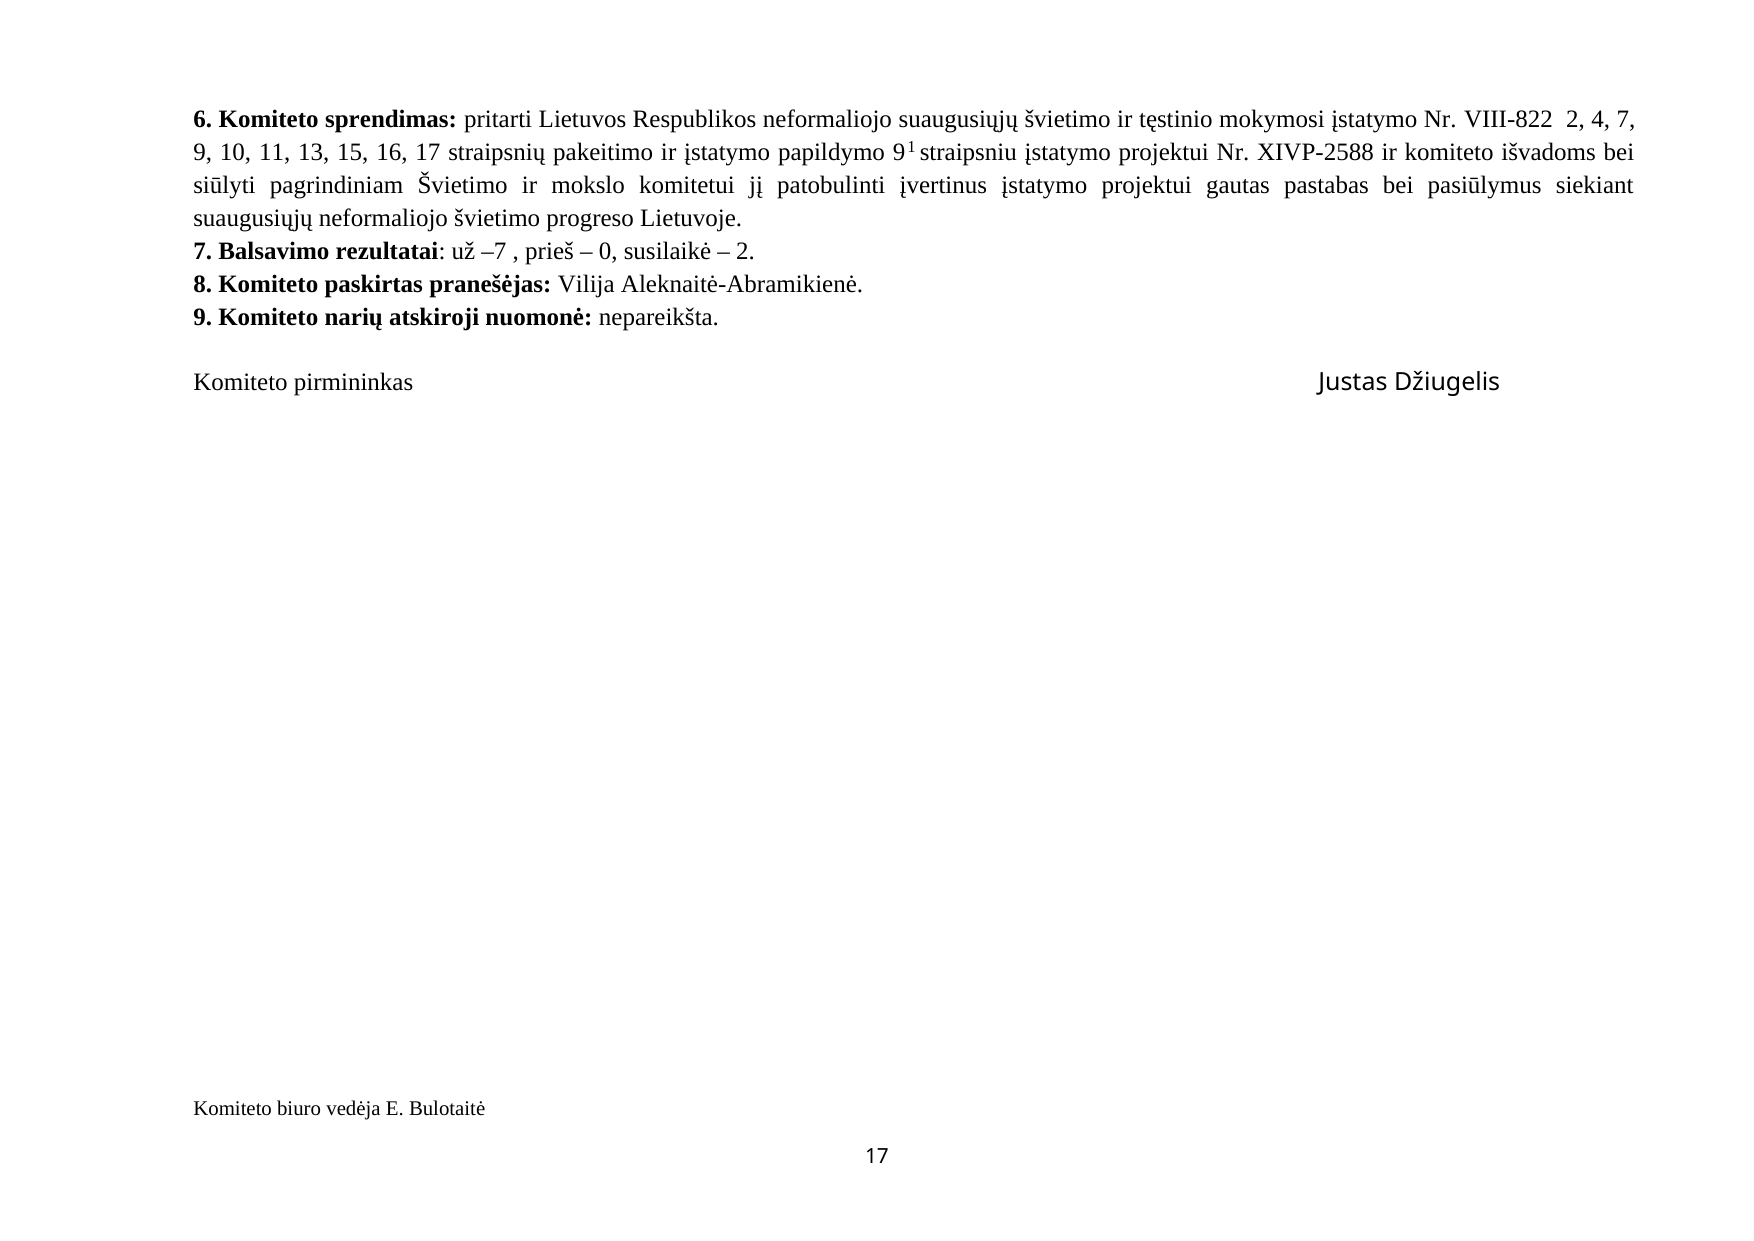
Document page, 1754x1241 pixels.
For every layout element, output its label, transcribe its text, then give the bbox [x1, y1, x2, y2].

text 8. Komiteto paskirtas pranešėjas: Vilija Aleknaitė-Abramikienė. [118, 269, 1635, 298]
subtitle 7. Balsavimo rezultatai: už –7 , prieš – 0, susilaikė – 2. [193, 236, 1635, 265]
text Komiteto biuro vedėja E. Bulotaitė [118, 1096, 1635, 1120]
subtitle 6. Komiteto sprendimas: pritarti Lietuvos Respublikos neformaliojo suaugusiųjų švietimo ir tęstinio mokymosi įstatymo Nr. VIII-822 2, 4, 7, 9, 10, 11, 13, 15, 16, 17 straipsnių pakeitimo ir įstatymo papildymo 91 straipsniu įstatymo projektui Nr. XIVP-2588 ir komiteto išvadoms bei siūlyti pagrindiniam Švietimo ir mokslo komitetui jį patobulinti įvertinus įstatymo projektui gautas pastabas bei pasiūlymus siekiant suaugusiųjų neformaliojo švietimo progreso Lietuvoje. [193, 104, 1635, 232]
text 9. Komiteto narių atskiroji nuomonė: nepareikšta. [118, 302, 1635, 331]
text Komiteto pirmininkas Justas Džiugelis [118, 364, 1635, 398]
